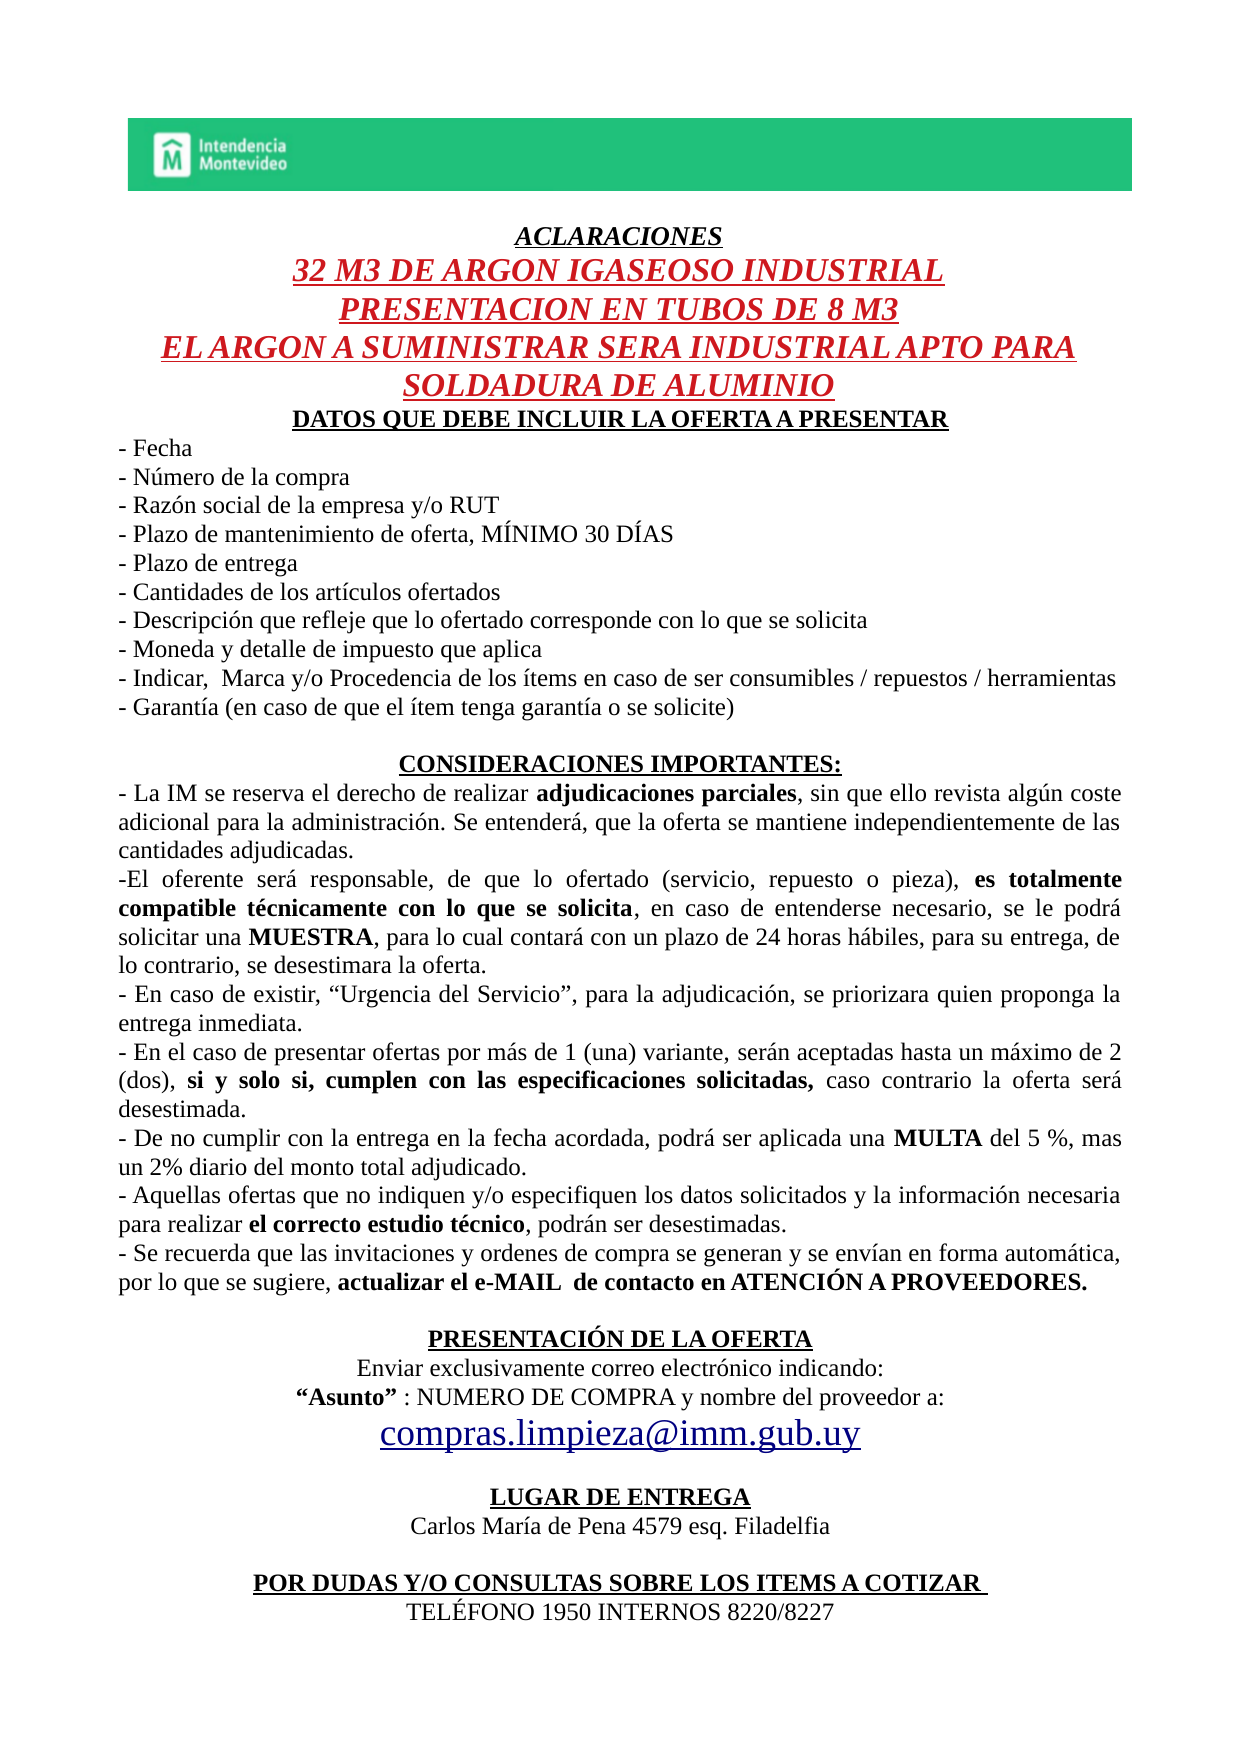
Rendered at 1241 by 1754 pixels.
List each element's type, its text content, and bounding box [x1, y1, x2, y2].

text POR DUDAS Y/O CONSULTAS SOBRE LOS ITEMS A COTIZAR [118, 1568, 1122, 1597]
text - De no cumplir con la entrega en la fecha acordada, podrá ser aplicada una MULTA del 5 %, mas un 2% diario del monto total adjudicado. [118, 1123, 1122, 1180]
text TELÉFONO 1950 INTERNOS 8220/8227 [118, 1597, 1122, 1626]
text - Aquellas ofertas que no indiquen y/o especifiquen los datos solicitados y la información necesaria para realizar el correcto estudio técnico, podrán ser desestimadas. [118, 1180, 1122, 1238]
text - Plazo de mantenimiento de oferta, MÍNIMO 30 DÍAS [118, 519, 1122, 548]
text -El oferente será responsable, de que lo ofertado (servicio, repuesto o pieza), es totalmente compatible técnicamente con lo que se solicita, en caso de entenderse necesario, se le podrá solicitar una MUESTRA, para lo cual contará con un plazo de 24 horas hábiles, para su entrega, de lo contrario, se desestimara la oferta. [118, 864, 1122, 979]
text - Indicar, Marca y/o Procedencia de los ítems en caso de ser consumibles / repuestos / herramientas [118, 663, 1122, 692]
text - Fecha [118, 433, 1122, 462]
text EL ARGON A SUMINISTRAR SERA INDUSTRIAL APTO PARA SOLDADURA DE ALUMINIO [118, 327, 1122, 404]
text CONSIDERACIONES IMPORTANTES: [118, 749, 1122, 778]
text DATOS QUE DEBE INCLUIR LA OFERTA A PRESENTAR [118, 404, 1122, 433]
text Carlos María de Pena 4579 esq. Filadelfia [118, 1511, 1122, 1540]
text - En el caso de presentar ofertas por más de 1 (una) variante, serán aceptadas hasta un máximo de 2 (dos), si y solo si, cumplen con las especificaciones solicitadas, caso contrario la oferta será desestimada. [118, 1037, 1122, 1123]
text - Se recuerda que las invitaciones y ordenes de compra se generan y se envían en forma automática, por lo que se sugiere, actualizar el e-MAIL de contacto en ATENCIÓN A PROVEEDORES. [118, 1238, 1122, 1295]
text - Plazo de entrega [118, 548, 1122, 577]
text Enviar exclusivamente correo electrónico indicando: [118, 1353, 1122, 1382]
text - Razón social de la empresa y/o RUT [118, 490, 1122, 519]
text - Descripción que refleje que lo ofertado corresponde con lo que se solicita [118, 605, 1122, 634]
text PRESENTACION EN TUBOS DE 8 M3 [118, 289, 1122, 327]
text - Número de la compra [118, 462, 1122, 490]
text - Garantía (en caso de que el ítem tenga garantía o se solicite) [118, 692, 1122, 720]
picture [127, 118, 1132, 191]
text PRESENTACIÓN DE LA OFERTA [118, 1324, 1122, 1353]
text - Moneda y detalle de impuesto que aplica [118, 634, 1122, 663]
text LUGAR DE ENTREGA [118, 1482, 1122, 1511]
text “Asunto” : NUMERO DE COMPRA y nombre del proveedor a: [118, 1382, 1122, 1410]
text ACLARACIONES [118, 219, 1122, 251]
text - Cantidades de los artículos ofertados [118, 577, 1122, 605]
text - La IM se reserva el derecho de realizar adjudicaciones parciales, sin que ello revista algún coste adicional para la administración. Se entenderá, que la oferta se mantiene independientemente de las cantidades adjudicadas. [118, 778, 1122, 864]
text 32 M3 DE ARGON IGASEOSO INDUSTRIAL [118, 251, 1122, 289]
text compras.limpieza@imm.gub.uy [118, 1410, 1122, 1453]
text - En caso de existir, “Urgencia del Servicio”, para la adjudicación, se priorizara quien proponga la entrega inmediata. [118, 979, 1122, 1037]
